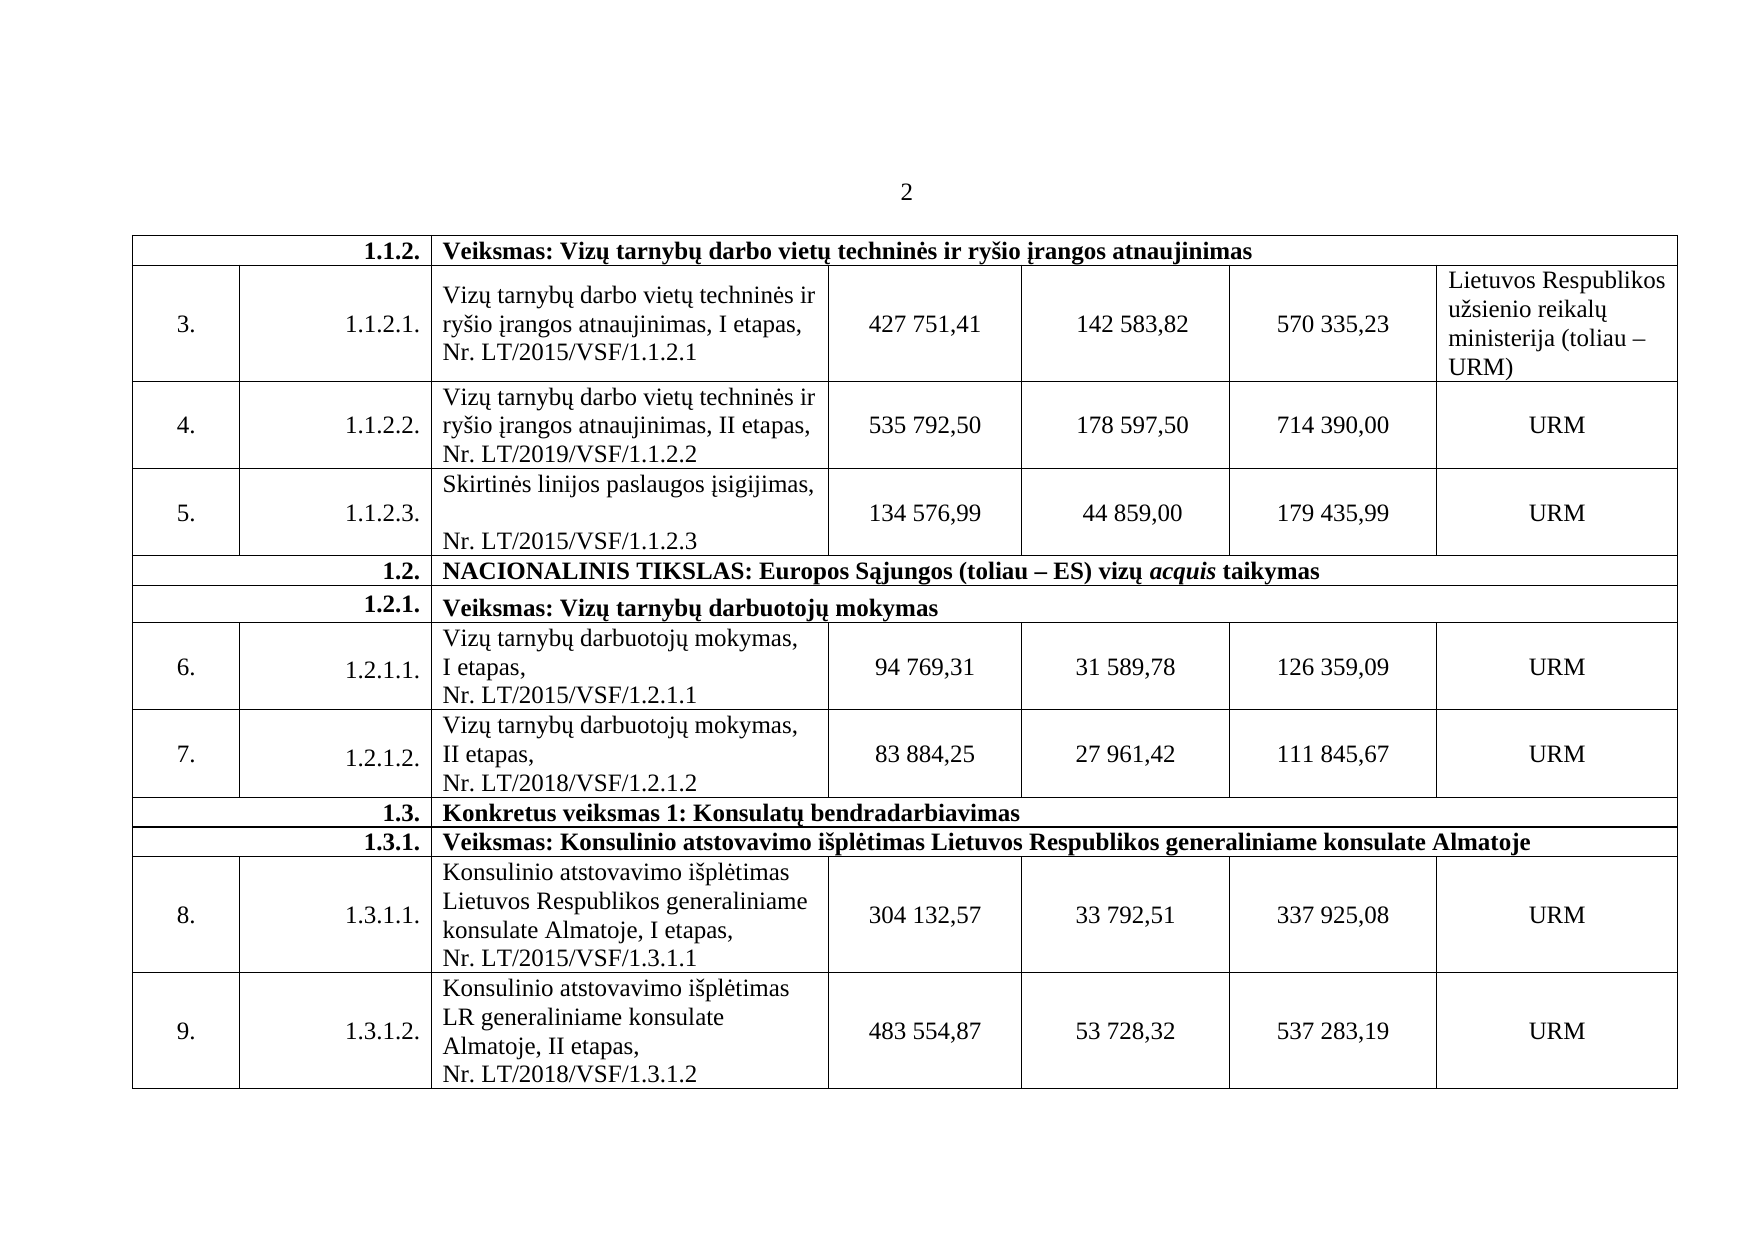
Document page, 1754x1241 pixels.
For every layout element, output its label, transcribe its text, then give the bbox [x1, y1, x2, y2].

table_cell 1.1.2.2. [240, 382, 431, 468]
table_cell 31 589,78 [1022, 623, 1229, 709]
table_cell 6. [133, 623, 239, 709]
table_cell 337 925,08 [1230, 857, 1436, 972]
table_cell 33 792,51 [1022, 857, 1229, 972]
table_cell 570 335,23 [1230, 266, 1436, 381]
table_cell URM [1437, 382, 1677, 468]
table_cell URM [1437, 857, 1677, 972]
table_cell 44 859,00 [1022, 469, 1229, 555]
table_cell Konkretus veiksmas 1: Konsulatų bendradarbiavimas [432, 798, 1677, 826]
table_cell 427 751,41 [829, 266, 1021, 381]
table_cell 126 359,09 [1230, 623, 1436, 709]
table_cell 83 884,25 [829, 710, 1021, 797]
table_cell 142 583,82 [1022, 266, 1229, 381]
table_cell Vizų tarnybų darbo vietų techninės ir ryšio įrangos atnaujinimas, II etapas, Nr. LT/2019/VSF/1.1.2.2 [432, 382, 828, 468]
table_cell Konsulinio atstovavimo išplėtimas LR generaliniame konsulate Almatoje, II etapas, Nr. LT/2018/VSF/1.3.1.2 [432, 973, 828, 1088]
table_cell 1.1.2.3. [240, 469, 431, 555]
table_cell 1.2. [133, 556, 431, 585]
table_cell 535 792,50 [829, 382, 1021, 468]
table_cell 94 769,31 [829, 623, 1021, 709]
table_cell 1.1.2.1. [240, 266, 431, 381]
table_cell 537 283,19 [1230, 973, 1436, 1088]
table_cell Lietuvos Respublikos užsienio reikalų ministerija (toliau – URM) [1437, 266, 1677, 381]
table_cell Veiksmas: Konsulinio atstovavimo išplėtimas Lietuvos Respublikos generaliniame konsulate Almatoje [432, 828, 1677, 856]
table_cell 111 845,67 [1230, 710, 1436, 797]
table_cell Veiksmas: Vizų tarnybų darbo vietų techninės ir ryšio įrangos atnaujinimas [432, 236, 1677, 264]
table_cell 304 132,57 [829, 857, 1021, 972]
table_cell 1.2.1. [133, 586, 431, 622]
table_cell 1.1.2. [133, 236, 431, 264]
table_cell 714 390,00 [1230, 382, 1436, 468]
table_cell 1.2.1.2. [240, 710, 431, 797]
table_cell 483 554,87 [829, 973, 1021, 1088]
table_cell Skirtinės linijos paslaugos įsigijimas, Nr. LT/2015/VSF/1.1.2.3 [432, 469, 828, 555]
table_cell 53 728,32 [1022, 973, 1229, 1088]
table_cell Vizų tarnybų darbuotojų mokymas, II etapas, Nr. LT/2018/VSF/1.2.1.2 [432, 710, 828, 797]
table_cell 1.3.1. [133, 828, 431, 856]
table_cell 3. [133, 266, 239, 381]
table_cell 8. [133, 857, 239, 972]
table_cell URM [1437, 623, 1677, 709]
table_cell 1.3.1.1. [240, 857, 431, 972]
table_cell Vizų tarnybų darbo vietų techninės ir ryšio įrangos atnaujinimas, I etapas, Nr. LT/2015/VSF/1.1.2.1 [432, 266, 828, 381]
table_cell 1.2.1.1. [240, 623, 431, 709]
table_cell 1.3. [133, 798, 431, 826]
table_cell URM [1437, 710, 1677, 797]
table_cell 178 597,50 [1022, 382, 1229, 468]
table_cell 4. [133, 382, 239, 468]
table_cell URM [1437, 973, 1677, 1088]
table_cell 5. [133, 469, 239, 555]
table_cell Vizų tarnybų darbuotojų mokymas, I etapas, Nr. LT/2015/VSF/1.2.1.1 [432, 623, 828, 709]
table_cell NACIONALINIS TIKSLAS: Europos Sąjungos (toliau – ES) vizų acquis taikymas [432, 556, 1677, 585]
table_cell 179 435,99 [1230, 469, 1436, 555]
table_cell 1.3.1.2. [240, 973, 431, 1088]
table_cell 134 576,99 [829, 469, 1021, 555]
table_cell Konsulinio atstovavimo išplėtimas Lietuvos Respublikos generaliniame konsulate Almatoje, I etapas, Nr. LT/2015/VSF/1.3.1.1 [432, 857, 828, 972]
table_cell 7. [133, 710, 239, 797]
table_cell URM [1437, 469, 1677, 555]
table_cell 27 961,42 [1022, 710, 1229, 797]
table_cell 9. [133, 973, 239, 1088]
table_cell Veiksmas: Vizų tarnybų darbuotojų mokymas [432, 586, 1677, 622]
